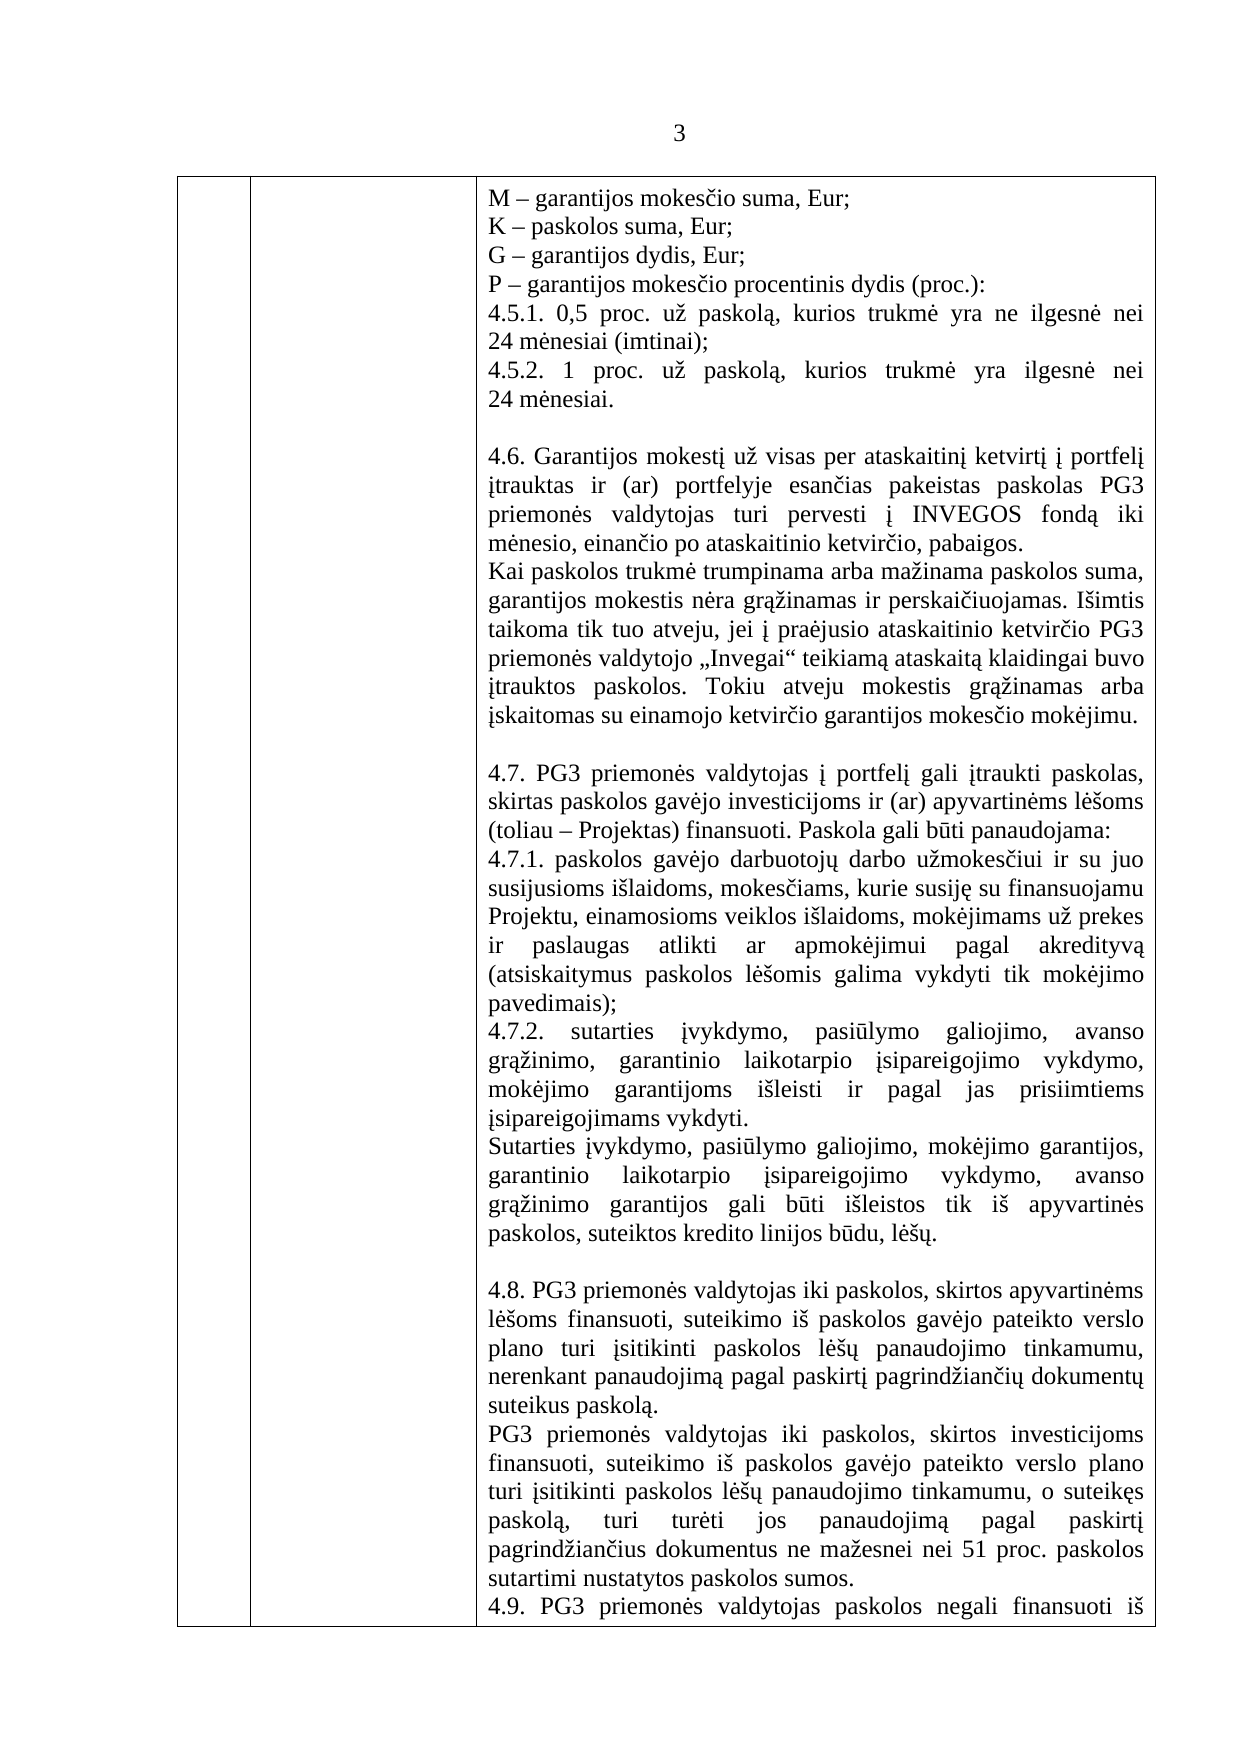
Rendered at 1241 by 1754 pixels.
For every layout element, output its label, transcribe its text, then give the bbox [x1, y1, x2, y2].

table_cell [1156, 176, 1167, 1626]
table_cell [178, 177, 250, 1626]
table_cell M – garantijos mokesčio suma, Eur; K – paskolos suma, Eur; G – garantijos dydis, Eur; P – garantijos mokesčio procentinis dydis (proc.): 4.5.1. 0,5 proc. už paskolą, kurios trukmė yra ne ilgesnė nei 24 mėnesiai (imtinai); 4.5.2. 1 proc. už paskolą, kurios trukmė yra ilgesnė nei 24 mėnesiai. 4.6. Garantijos mokestį už visas per ataskaitinį ketvirtį į portfelį įtrauktas ir (ar) portfelyje esančias pakeistas paskolas PG3 priemonės valdytojas turi pervesti į INVEGOS fondą iki mėnesio, einančio po ataskaitinio ketvirčio, pabaigos. Kai paskolos trukmė trumpinama arba mažinama paskolos suma, garantijos mokestis nėra grąžinamas ir perskaičiuojamas. Išimtis taikoma tik tuo atveju, jei į praėjusio ataskaitinio ketvirčio PG3 priemonės valdytojo „Invegai“ teikiamą ataskaitą klaidingai buvo įtrauktos paskolos. Tokiu atveju mokestis grąžinamas arba įskaitomas su einamojo ketvirčio garantijos mokesčio mokėjimu. 4.7. PG3 priemonės valdytojas į portfelį gali įtraukti paskolas, skirtas paskolos gavėjo investicijoms ir (ar) apyvartinėms lėšoms (toliau – Projektas) finansuoti. Paskola gali būti panaudojama: 4.7.1. paskolos gavėjo darbuotojų darbo užmokesčiui ir su juo susijusioms išlaidoms, mokesčiams, kurie susiję su finansuojamu Projektu, einamosioms veiklos išlaidoms, mokėjimams už prekes ir paslaugas atlikti ar apmokėjimui pagal akredityvą (atsiskaitymus paskolos lėšomis galima vykdyti tik mokėjimo pavedimais); 4.7.2. sutarties įvykdymo, pasiūlymo galiojimo, avanso grąžinimo, garantinio laikotarpio įsipareigojimo vykdymo, mokėjimo garantijoms išleisti ir pagal jas prisiimtiems įsipareigojimams vykdyti. Sutarties įvykdymo, pasiūlymo galiojimo, mokėjimo garantijos, garantinio laikotarpio įsipareigojimo vykdymo, avanso grąžinimo garantijos gali būti išleistos tik iš apyvartinės paskolos, suteiktos kredito linijos būdu, lėšų. 4.8. PG3 priemonės valdytojas iki paskolos, skirtos apyvartinėms lėšoms finansuoti, suteikimo iš paskolos gavėjo pateikto verslo plano turi įsitikinti paskolos lėšų panaudojimo tinkamumu, nerenkant panaudojimą pagal paskirtį pagrindžiančių dokumentų suteikus paskolą. PG3 priemonės valdytojas iki paskolos, skirtos investicijoms finansuoti, suteikimo iš paskolos gavėjo pateikto verslo plano turi įsitikinti paskolos lėšų panaudojimo tinkamumu, o suteikęs paskolą, turi turėti jos panaudojimą pagal paskirtį pagrindžiančius dokumentus ne mažesnei nei 51 proc. paskolos sutartimi nustatytos paskolos sumos. 4.9. PG3 priemonės valdytojas paskolos negali finansuoti iš [477, 177, 1155, 1626]
table_cell [251, 177, 476, 1626]
